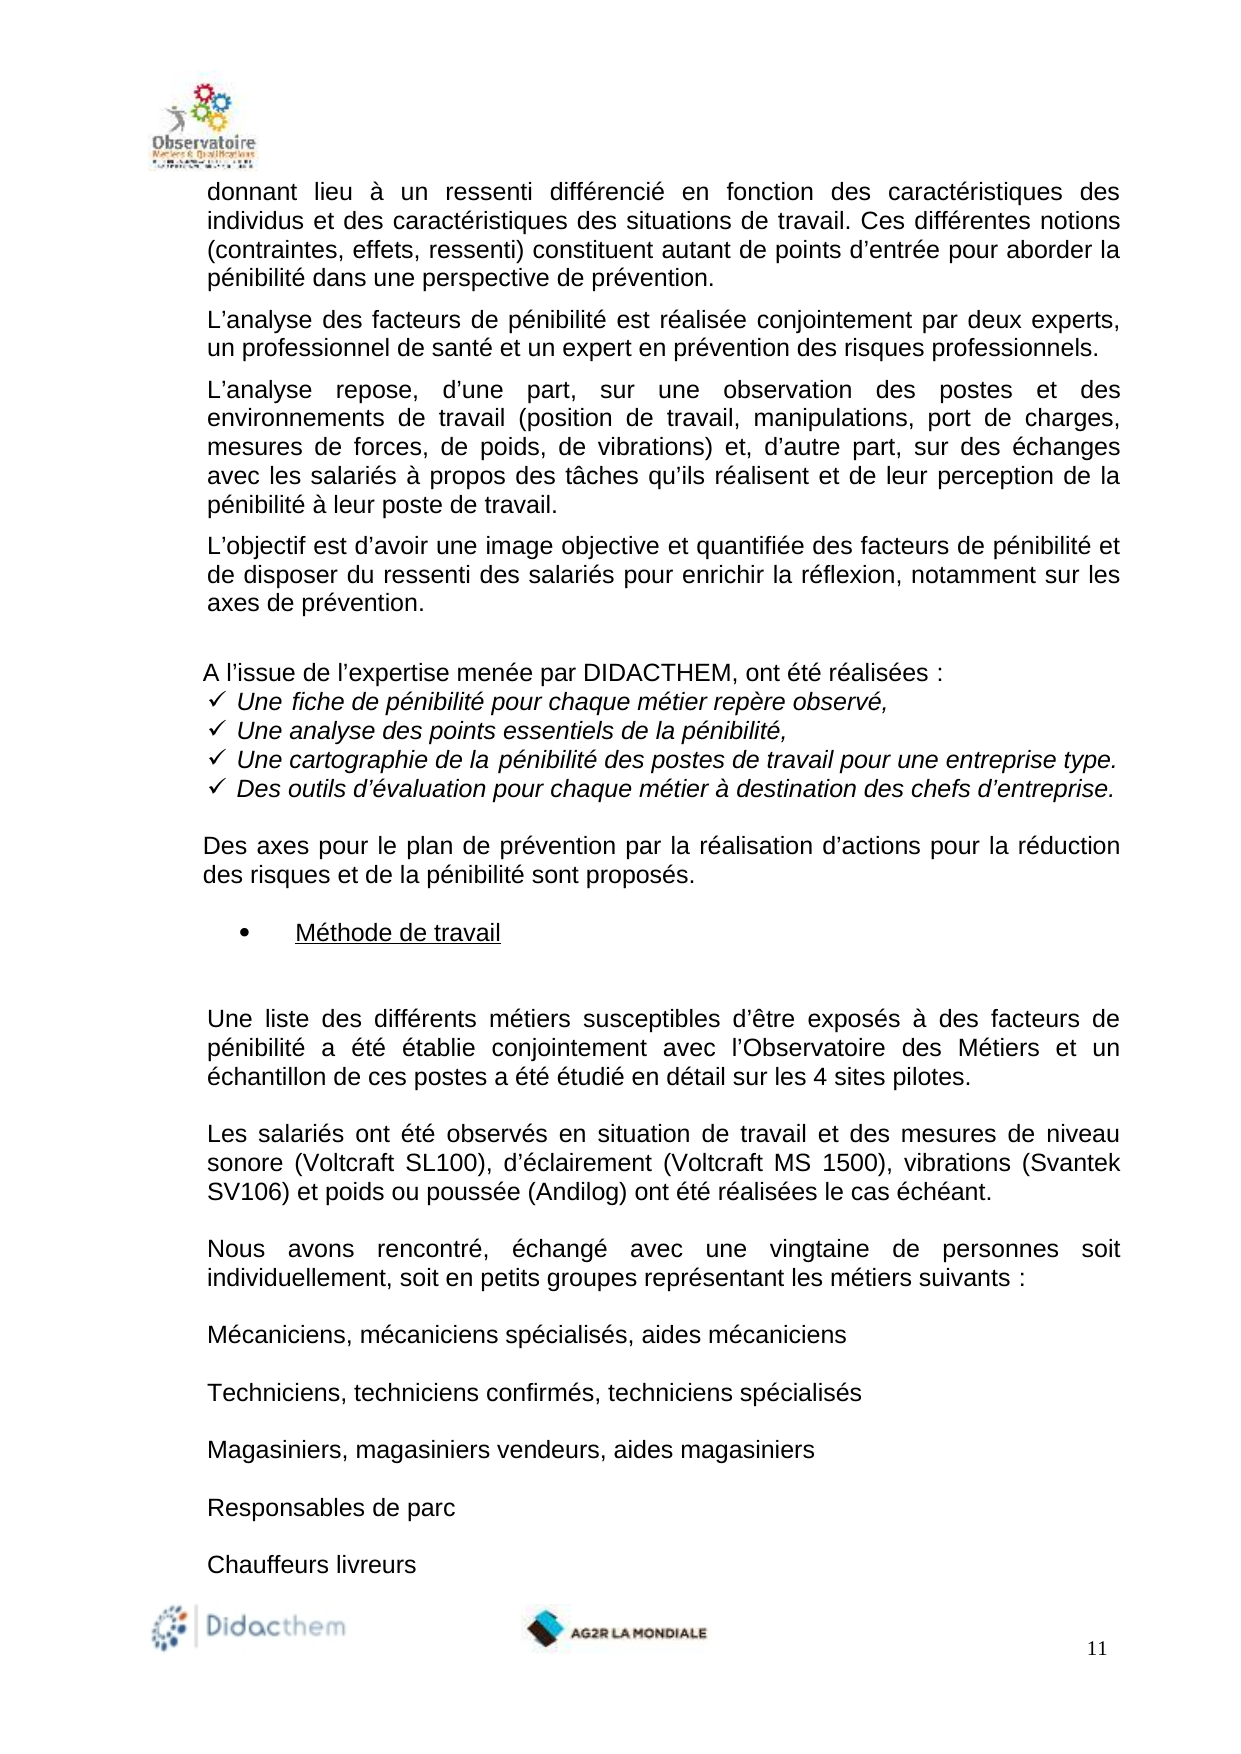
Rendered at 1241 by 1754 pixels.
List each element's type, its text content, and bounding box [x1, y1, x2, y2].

picture [520, 1604, 714, 1655]
list Une analyse des points essentiels de la pénibilité, [207, 716, 1122, 745]
list Une fiche de pénibilité pour chaque métier repère observé, [207, 687, 1122, 716]
text Responsables de parc [207, 1493, 1122, 1521]
text Une liste des différents métiers susceptibles d’être exposés à des facteurs de pénibilité a été établie conjointement avec l’Observatoire des Métiers et un échantillon de ces postes a été étudié en détail sur les 4 sites pilotes. [207, 1004, 1122, 1090]
text Techniciens, techniciens confirmés, techniciens spécialisés [207, 1378, 1122, 1406]
text Mécaniciens, mécaniciens spécialisés, aides mécaniciens [207, 1320, 1122, 1349]
list Méthode de travail [240, 918, 1122, 946]
text L’objectif est d’avoir une image objective et quantifiée des facteurs de pénibilité et de disposer du ressenti des salariés pour enrichir la réflexion, notamment sur les axes de prévention. [207, 531, 1122, 617]
text L’analyse repose, d’une part, sur une observation des postes et des environnements de travail (position de travail, manipulations, port de charges, mesures de forces, de poids, de vibrations) et, d’autre part, sur des échanges avec les salariés à propos des tâches qu’ils réalisent et de leur perception de la pénibilité à leur poste de travail. [207, 375, 1122, 518]
picture [147, 70, 259, 173]
list Une cartographie de la pénibilité des postes de travail pour une entreprise type. [207, 745, 1122, 774]
picture [147, 1601, 352, 1655]
text Chauffeurs livreurs [207, 1550, 1122, 1579]
text A l’issue de l’expertise menée par DIDACTHEM, ont été réalisées : [203, 658, 1122, 687]
text Des axes pour le plan de prévention par la réalisation d’actions pour la réduction des risques et de la pénibilité sont proposés. [203, 831, 1122, 889]
list Des outils d’évaluation pour chaque métier à destination des chefs d’entreprise. [207, 774, 1122, 803]
text L’analyse des facteurs de pénibilité est réalisée conjointement par deux experts, un professionnel de santé et un expert en prévention des risques professionnels. [207, 305, 1122, 362]
text Nous avons rencontré, échangé avec une vingtaine de personnes soit individuellement, soit en petits groupes représentant les métiers suivants : [207, 1234, 1122, 1291]
text donnant lieu à un ressenti différencié en fonction des caractéristiques des individus et des caractéristiques des situations de travail. Ces différentes notions (contraintes, effets, ressenti) constituent autant de points d’entrée pour aborder la pénibilité dans une perspective de prévention. [207, 177, 1122, 292]
text Les salariés ont été observés en situation de travail et des mesures de niveau sonore (Voltcraft SL100), d’éclairement (Voltcraft MS 1500), vibrations (Svantek SV106) et poids ou poussée (Andilog) ont été réalisées le cas échéant. [207, 1119, 1122, 1205]
text Magasiniers, magasiniers vendeurs, aides magasiniers [207, 1435, 1122, 1464]
